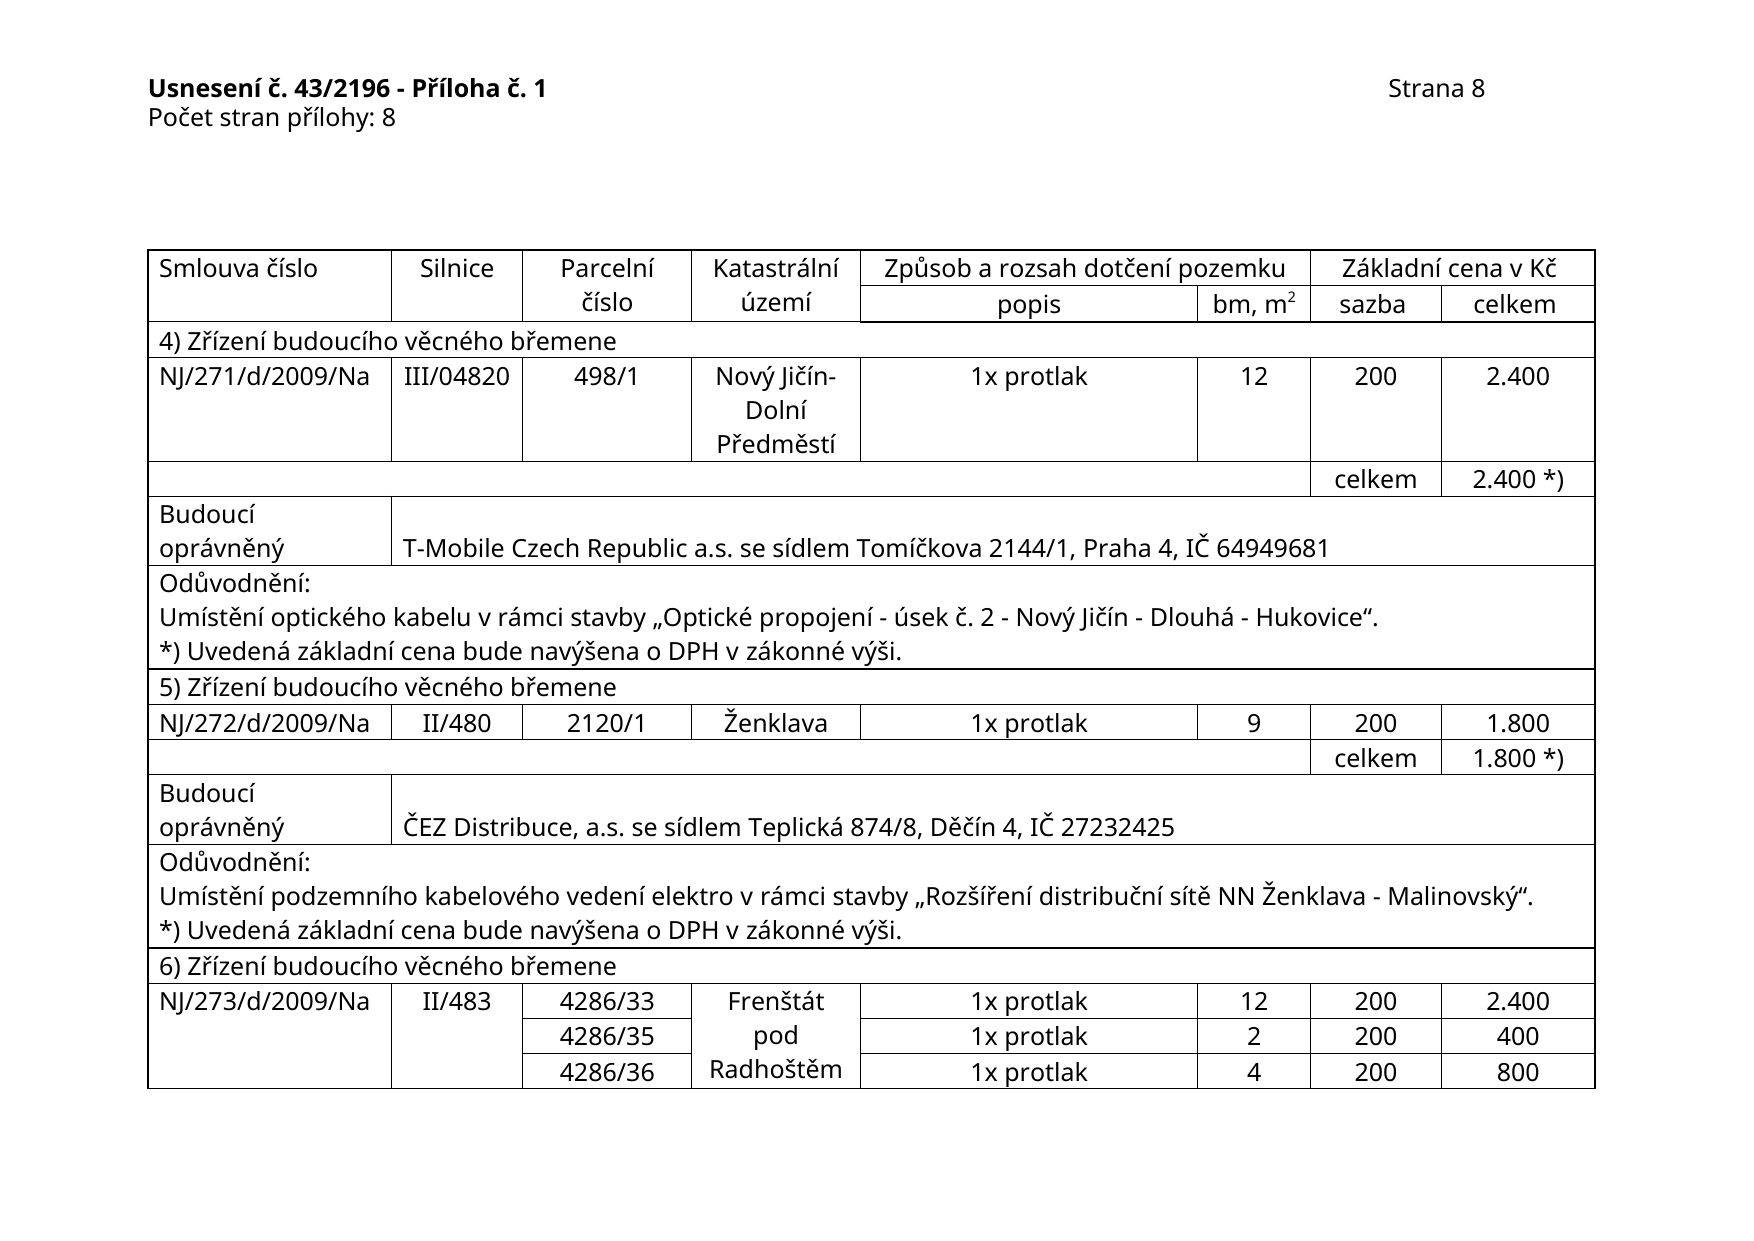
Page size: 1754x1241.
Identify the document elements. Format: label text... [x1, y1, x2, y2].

table_cell NJ/271/d/2009/Na [149, 358, 391, 461]
table_cell Frenštát pod Radhoštěm [692, 984, 860, 1088]
table_cell 200 [1311, 1054, 1441, 1088]
table_cell 2120/1 [523, 705, 691, 739]
table_cell NJ/272/d/2009/Na [149, 705, 391, 739]
table_cell 9 [1198, 705, 1310, 739]
table_cell 1.800 *) [1442, 740, 1594, 774]
table_header Katastrální území [692, 251, 860, 321]
table_cell 6) Zřízení budoucího věcného břemene [149, 949, 1594, 983]
table_cell 400 [1442, 1019, 1594, 1053]
table_cell Nový Jičín-Dolní Předměstí [692, 358, 860, 461]
table_cell 200 [1311, 1019, 1441, 1053]
table_cell 2 [1198, 1019, 1310, 1053]
table_cell 1x protlak [861, 1054, 1197, 1088]
table_cell 4286/36 [523, 1054, 691, 1088]
table_header Parcelní číslo [523, 251, 691, 321]
table_cell 1x protlak [861, 705, 1197, 739]
table_cell popis [861, 286, 1197, 321]
table_header Způsob a rozsah dotčení pozemku [861, 251, 1310, 285]
table_cell 200 [1311, 984, 1441, 1018]
table_cell 4 [1198, 1054, 1310, 1088]
table_cell Odůvodnění: Umístění optického kabelu v rámci stavby „Optické propojení - úsek č. 2 - Nový Jičín - Dlouhá - Hukovice“. *) Uvedená základní cena bude navýšena o DPH v zákonné výši. [149, 566, 1594, 668]
table_cell Ženklava [692, 705, 860, 739]
table_cell 1.800 [1442, 705, 1594, 739]
table_cell 1x protlak [861, 1019, 1197, 1053]
table_cell sazba [1311, 286, 1441, 321]
table_cell 200 [1311, 358, 1441, 461]
table_header Silnice [392, 251, 522, 321]
table_cell NJ/273/d/2009/Na [149, 984, 391, 1088]
table_cell celkem [1311, 462, 1441, 496]
table_cell 12 [1198, 984, 1310, 1018]
table_cell 800 [1442, 1054, 1594, 1088]
table_header Základní cena v Kč [1311, 251, 1594, 285]
table_cell 498/1 [523, 358, 691, 461]
table_cell [149, 740, 1310, 774]
table_cell celkem [1442, 286, 1594, 321]
table_cell III/04820 [392, 358, 522, 461]
table_cell 4286/35 [523, 1019, 691, 1053]
table_cell Odůvodnění: Umístění podzemního kabelového vedení elektro v rámci stavby „Rozšíření distribuční sítě NN Ženklava - Malinovský“. *) Uvedená základní cena bude navýšena o DPH v zákonné výši. [149, 845, 1594, 947]
table_cell 200 [1311, 705, 1441, 739]
table_cell Budoucí oprávněný [149, 497, 391, 565]
table_cell celkem [1311, 740, 1441, 774]
table_cell 4) Zřízení budoucího věcného břemene [149, 322, 1594, 357]
table_cell 4286/33 [523, 984, 691, 1018]
table_cell bm, m2 [1198, 286, 1310, 321]
table_cell 5) Zřízení budoucího věcného břemene [149, 670, 1594, 704]
table_cell 1x protlak [861, 984, 1197, 1018]
table_cell 1x protlak [861, 358, 1197, 461]
table_cell 2.400 [1442, 358, 1594, 461]
table_cell T-Mobile Czech Republic a.s. se sídlem Tomíčkova 2144/1, Praha 4, IČ 64949681 [392, 497, 1594, 565]
table_cell 2.400 [1442, 984, 1594, 1018]
table_cell II/483 [392, 984, 522, 1088]
table_cell [149, 462, 1310, 496]
table_cell Budoucí oprávněný [149, 775, 391, 843]
table_cell 12 [1198, 358, 1310, 461]
table_cell II/480 [392, 705, 522, 739]
table_cell ČEZ Distribuce, a.s. se sídlem Teplická 874/8, Děčín 4, IČ 27232425 [392, 775, 1594, 843]
table_cell 2.400 *) [1442, 462, 1594, 496]
table_header Smlouva číslo [149, 251, 391, 321]
